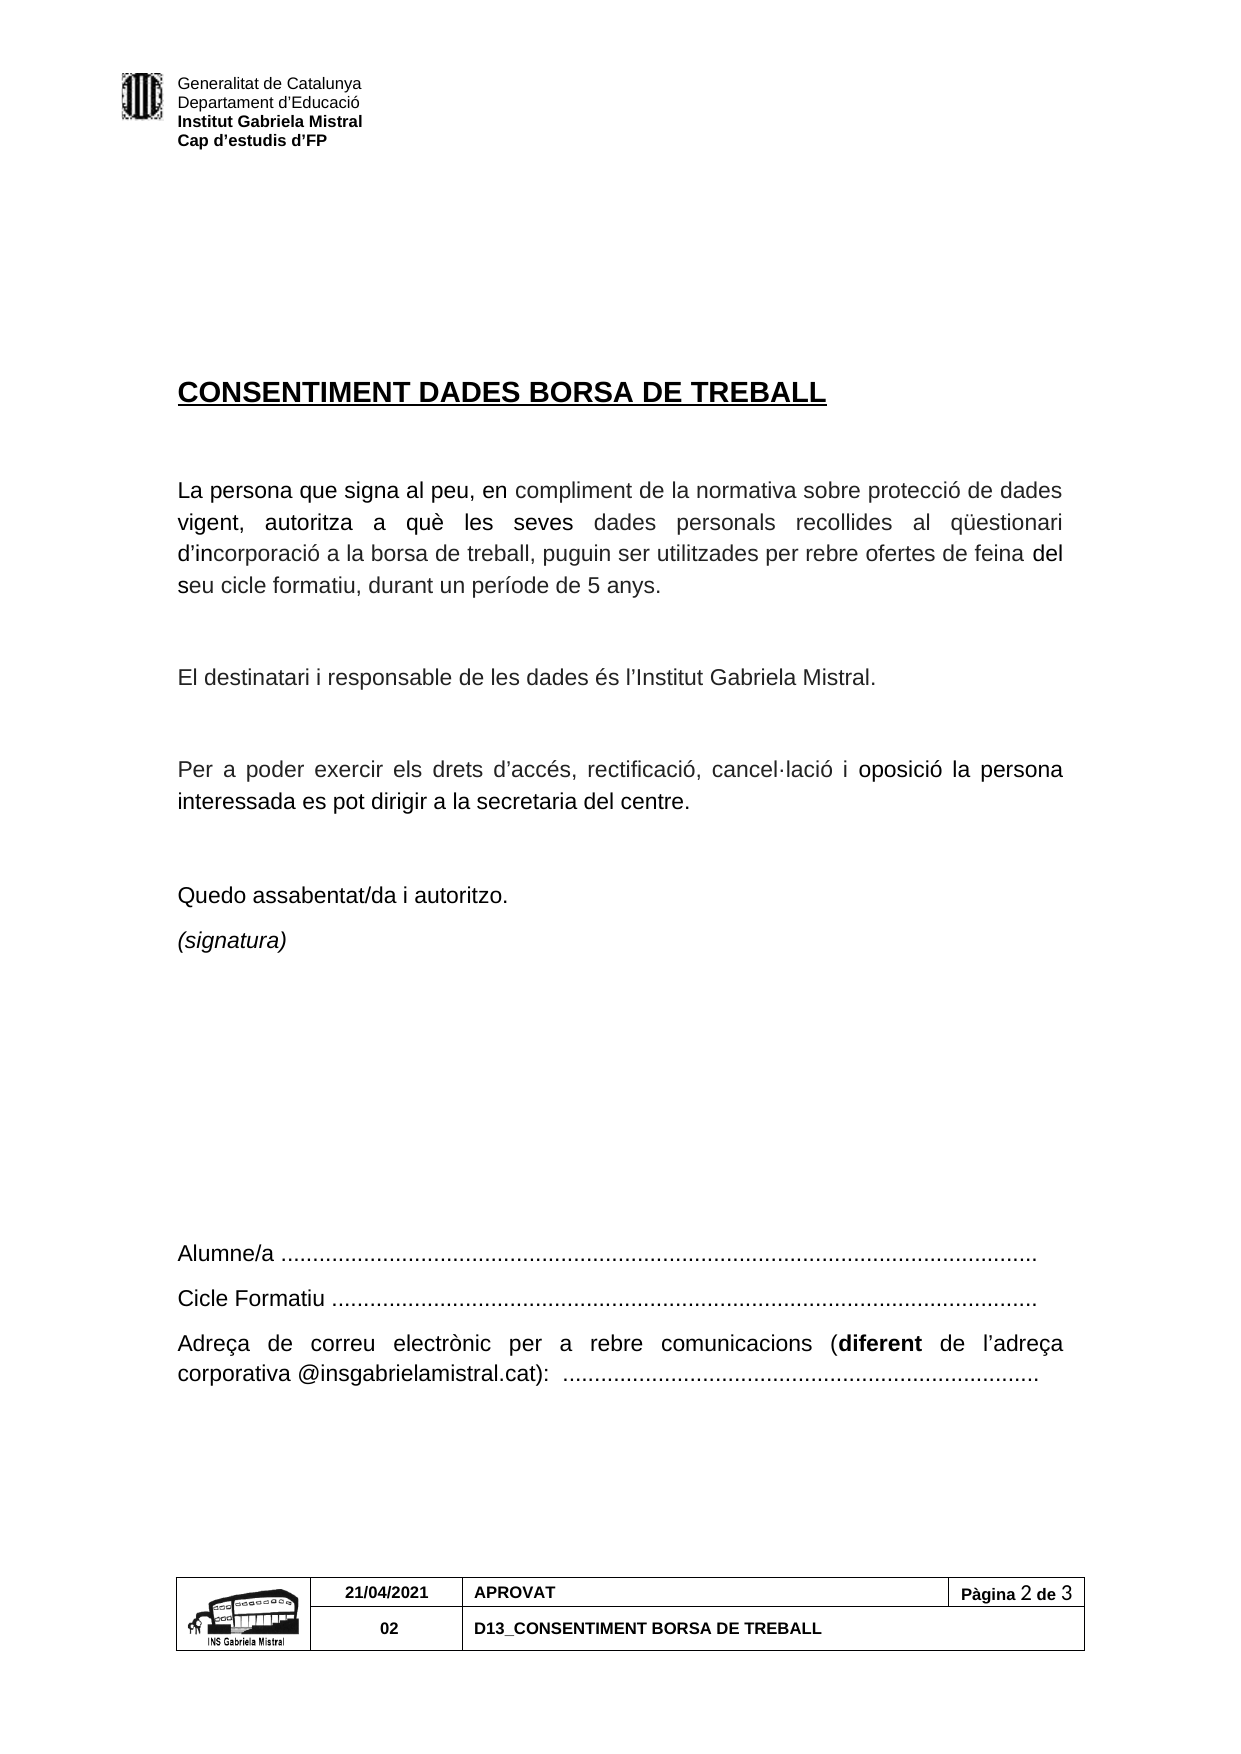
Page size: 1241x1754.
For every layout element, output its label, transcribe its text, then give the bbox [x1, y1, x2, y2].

text CONSENTIMENT DADES BORSA DE TREBALL [177, 375, 1063, 409]
text Alumne/a ....................................................................................................................... [177, 1240, 1063, 1267]
text Quedo assabentat/da i autoritzo. [177, 882, 1063, 908]
text La persona que signa al peu, en compliment de la normativa sobre protecció de dades vigent, autoritza a què les seves dades personals recollides al qüestionari d’incorporació a la borsa de treball, puguin ser utilitzades per rebre ofertes de feina del seu cicle formatiu, durant un període de 5 anys. [177, 477, 1063, 598]
text Adreça de correu electrònic per a rebre comunicacions (diferent de l’adreça corporativa @insgabrielamistral.cat): ........................................................................... [177, 1330, 1063, 1386]
text Per a poder exercir els drets d’accés, rectificació, cancel·lació i oposició la persona interessada es pot dirigir a la secretaria del centre. [177, 756, 1063, 814]
text (signatura) [177, 927, 1063, 953]
text Cicle Formatiu ............................................................................................................... [177, 1285, 1063, 1311]
text El destinatari i responsable de les dades és l’Institut Gabriela Mistral. [177, 664, 1063, 690]
